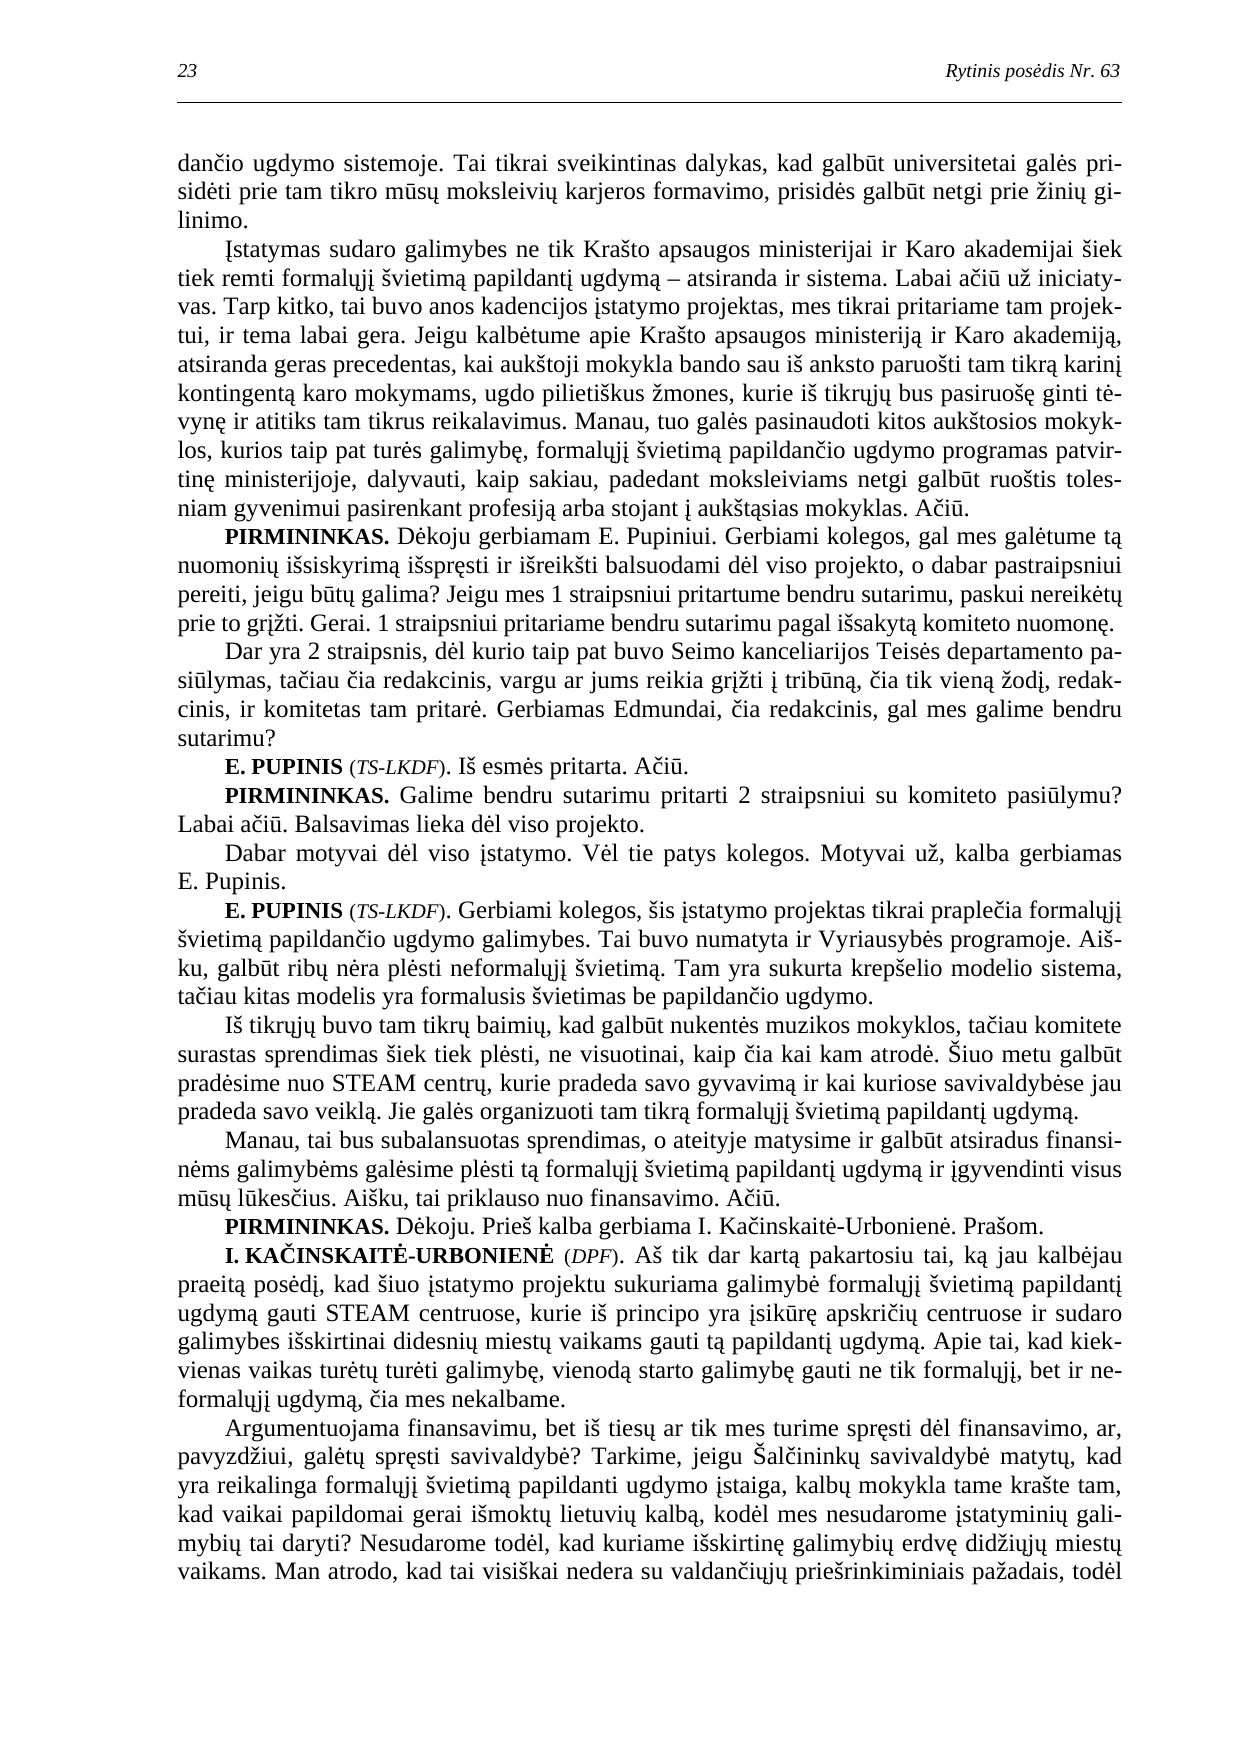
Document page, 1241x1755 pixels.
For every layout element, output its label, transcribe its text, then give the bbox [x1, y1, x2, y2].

text Ma­nau, tai bus su­ba­lan­suo­tas spren­di­mas, o at­ei­ty­je ma­ty­si­me ir gal­būt at­si­ra­dus fi­nan­si­nėms ga­li­my­bėms ga­lė­si­me plės­ti tą for­ma­lų­jį švie­ti­mą pa­pil­dan­tį ug­dy­mą ir įgy­ven­din­ti vi­sus mū­sų lū­kes­čius. Aiš­ku, tai pri­klau­so nuo fi­nan­sa­vi­mo. Ačiū. [177, 1125, 1122, 1211]
text I. KAČINSKAITĖ-URBONIENĖ (DPF). Aš tik dar kar­tą pa­kar­to­siu tai, ką jau kal­bė­jau pra­ei­tą po­sė­dį, kad šiuo įsta­ty­mo pro­jek­tu su­ku­ria­ma ga­li­my­bė for­ma­lų­jį švie­ti­mą pa­pil­dan­tį ug­dy­mą gau­ti STEAM cen­truo­se, ku­rie iš prin­ci­po yra įsi­kū­rę ap­skri­čių cen­truo­se ir su­da­ro ga­li­my­bes iš­skir­ti­nai di­des­nių mies­tų vai­kams gau­ti tą pa­pil­dan­tį ug­dy­mą. Apie tai, kad kiek­vie­nas vai­kas tu­rė­tų tu­rė­ti ga­li­my­bę, vie­no­dą star­to ga­li­my­bę gau­ti ne tik for­ma­lų­jį, bet ir ne­for­ma­lų­jį ug­dy­mą, čia mes ne­kal­ba­me. [177, 1240, 1122, 1413]
text Iš tik­rų­jų bu­vo tam tik­rų bai­mių, kad gal­būt nu­ken­tės mu­zi­kos mo­kyk­los, ta­čiau ko­mi­te­te su­ras­tas spren­di­mas šiek tiek plės­ti, ne vi­suo­ti­nai, kaip čia kai kam at­ro­dė. Šiuo me­tu gal­būt pra­dė­si­me nuo STEAM cen­trų, ku­rie pra­de­da sa­vo gy­va­vi­mą ir kai ku­rio­se sa­vi­val­dy­bė­se jau pra­de­da sa­vo veik­lą. Jie ga­lės or­ga­ni­zuo­ti tam tik­rą for­ma­lų­jį švie­ti­mą pa­pil­dan­tį ug­dy­mą. [177, 1010, 1122, 1125]
text Įsta­ty­mas su­da­ro ga­li­my­bes ne tik Kraš­to ap­sau­gos mi­nis­te­ri­jai ir Ka­ro aka­de­mi­jai šiek tiek rem­ti for­ma­lų­jį švie­ti­mą pa­pil­dan­tį ug­dy­mą – at­si­ran­da ir sis­te­ma. La­bai ačiū už ini­cia­ty­vas. Tarp kit­ko, tai bu­vo anos ka­den­ci­jos įsta­ty­mo pro­jek­tas, mes tik­rai pri­ta­ria­me tam pro­jek­tui, ir te­ma la­bai ge­ra. Jei­gu kal­bė­tu­me apie Kraš­to ap­sau­gos mi­nis­te­ri­ją ir Ka­ro aka­de­mi­ją, at­si­ran­da ge­ras pre­ce­den­tas, kai aukš­to­ji mo­kyk­la ban­do sau iš anks­to pa­ruoš­ti tam tik­rą ka­ri­nį kon­tin­gen­tą ka­ro mo­ky­mams, ug­do pi­lie­tiš­kus žmo­nes, ku­rie iš tik­rų­jų bus pa­si­ruo­šę gin­ti tė­vy­nę ir ati­tiks tam tik­rus rei­ka­la­vi­mus. Ma­nau, tuo ga­lės pa­si­nau­do­ti ki­tos aukš­to­sios mo­kyk­los, ku­rios taip pat tu­rės ga­li­my­bę, for­ma­lų­jį švie­ti­mą pa­pil­dan­čio ug­dy­mo pro­gra­mas pa­tvir­ti­nę mi­nis­te­ri­jo­je, da­ly­vau­ti, kaip sa­kiau, pa­de­dant moks­lei­viams net­gi gal­būt ruoš­tis to­les­niam gy­ve­ni­mui pa­si­ren­kant pro­fe­si­ją ar­ba sto­jant į aukš­tą­sias mo­kyk­las. Ačiū. [177, 234, 1122, 521]
text E. PUPINIS (TS-LKDF). Iš es­mės pri­tar­ta. Ačiū. [177, 751, 1122, 780]
text Da­bar mo­ty­vai dėl vi­so įsta­ty­mo. Vėl tie pa­tys ko­le­gos. Mo­ty­vai už, kal­ba ger­bia­mas E. Pu­pi­nis. [177, 838, 1122, 895]
text Dar yra 2 straips­nis, dėl ku­rio taip pat bu­vo Sei­mo kan­ce­lia­ri­jos Tei­sės de­par­ta­men­to pa­siū­ly­mas, ta­čiau čia re­dak­ci­nis, var­gu ar jums rei­kia grįž­ti į tri­bū­ną, čia tik vie­ną žo­dį, re­dak­ci­nis, ir ko­mi­te­tas tam pri­ta­rė. Ger­bia­mas Ed­mun­dai, čia re­dak­ci­nis, gal mes ga­li­me ben­dru su­ta­ri­mu? [177, 636, 1122, 751]
text Ar­gu­men­tuo­ja­ma fi­nan­sa­vi­mu, bet iš tie­sų ar tik mes tu­ri­me spręs­ti dėl fi­nan­sa­vi­mo, ar, pa­vyz­džiui, ga­lė­tų spręs­ti sa­vi­val­dy­bė? Tar­ki­me, jei­gu Šal­či­nin­kų sa­vi­val­dy­bė ma­ty­tų, kad yra rei­ka­lin­ga for­ma­lų­jį švie­ti­mą pa­pil­dan­ti ug­dy­mo įstai­ga, kal­bų mo­kyk­la ta­me kraš­te tam, kad vai­kai pa­pil­do­mai ge­rai iš­mok­tų lie­tu­vių kal­bą, ko­dėl mes ne­su­da­ro­me įsta­ty­mi­nių ga­li­my­bių tai da­ry­ti? Ne­su­da­ro­me to­dėl, kad ku­ria­me iš­skir­ti­nę ga­li­my­bių erd­vę di­džių­jų mies­tų vai­kams. Man at­ro­do, kad tai vi­siš­kai ne­de­ra su val­dan­čių­jų prieš­rin­ki­mi­niais pa­ža­dais, to­dėl [177, 1413, 1122, 1585]
text PIRMININKAS. Dė­ko­ju. Prieš kal­ba ger­bia­ma I. Ka­čins­kai­tė-Ur­bo­nie­nė. Pra­šom. [177, 1211, 1122, 1240]
text E. PUPINIS (TS-LKDF). Ger­bia­mi ko­le­gos, šis įsta­ty­mo pro­jek­tas tik­rai pra­ple­čia for­ma­lų­jį švie­ti­mą pa­pil­dan­čio ug­dy­mo ga­li­my­bes. Tai bu­vo nu­ma­ty­ta ir Vy­riau­sy­bės pro­gra­mo­je. Aiš­ku, gal­būt ri­bų nė­ra plės­ti ne­for­ma­lų­jį švie­ti­mą. Tam yra su­kur­ta krep­še­lio mo­de­lio sis­te­ma, ta­čiau ki­tas mo­de­lis yra for­ma­lu­sis švie­ti­mas be pa­pil­dan­čio ug­dy­mo. [177, 895, 1122, 1010]
text dan­čio ug­dy­mo sis­te­mo­je. Tai tik­rai svei­kin­ti­nas da­ly­kas, kad gal­būt uni­ver­si­te­tai ga­lės pri­sidė­ti prie tam tik­ro mū­sų moks­lei­vių kar­je­ros for­ma­vi­mo, pri­si­dės gal­būt net­gi prie ži­nių gi­lini­mo. [177, 148, 1122, 234]
text PIRMININKAS. Dė­ko­ju ger­bia­mam E. Pu­pi­niui. Ger­bia­mi ko­le­gos, gal mes ga­lė­tu­me tą nuo­mo­nių iš­si­sky­ri­mą iš­spręs­ti ir iš­reikš­ti bal­suo­da­mi dėl vi­so pro­jek­to, o da­bar pa­straips­niui per­ei­ti, jei­gu bū­tų ga­li­ma? Jei­gu mes 1 straips­niui pri­tar­tu­me ben­dru su­ta­ri­mu, pas­kui ne­rei­kė­tų prie to grįž­ti. Ge­rai. 1 straips­niui pri­ta­ria­me ben­dru su­ta­ri­mu pa­gal iš­sa­ky­tą ko­mi­te­to nuo­mo­nę. [177, 521, 1122, 636]
text PIRMININKAS. Ga­li­me ben­dru su­ta­ri­mu pri­tar­ti 2 straips­niui su ko­mi­te­to pa­siū­ly­mu? La­bai ačiū. Bal­sa­vi­mas lie­ka dėl vi­so pro­jek­to. [177, 780, 1122, 838]
